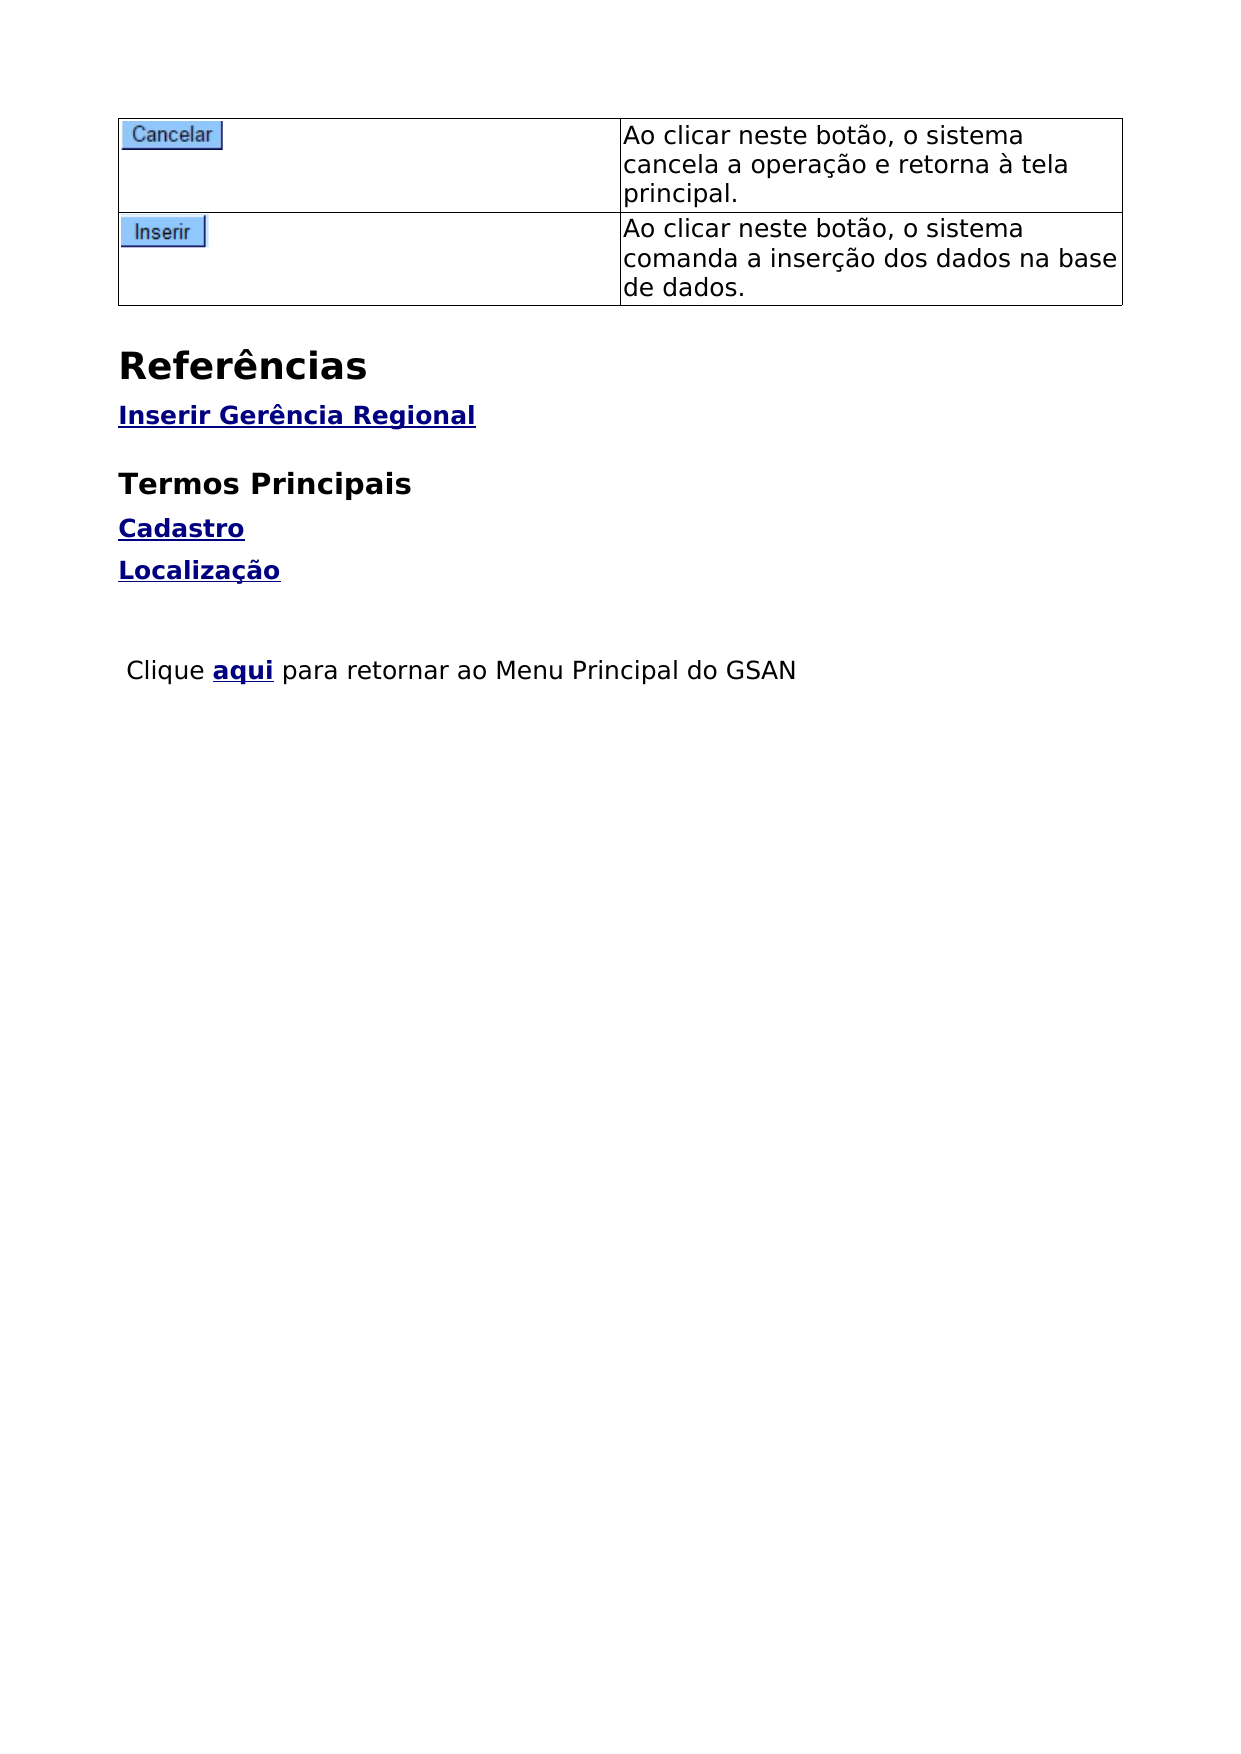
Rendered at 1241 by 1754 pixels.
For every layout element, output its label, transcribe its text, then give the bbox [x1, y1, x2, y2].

text Cadastro [118, 514, 1122, 543]
picture [121, 121, 223, 150]
subtitle Termos Principais [118, 468, 1122, 502]
table_cell Ao clicar neste botão, o sistema comanda a inserção dos dados na base de dados. [621, 213, 1122, 305]
table_cell Ao clicar neste botão, o sistema cancela a operação e retorna à tela principal. [621, 119, 1122, 212]
text Inserir Gerência Regional [118, 401, 1122, 430]
subtitle Referências [118, 345, 1122, 388]
text Localização [118, 556, 1122, 585]
text Clique aqui para retornar ao Menu Principal do GSAN [118, 597, 1122, 685]
table_cell [119, 119, 620, 212]
table_cell [119, 213, 620, 305]
picture [121, 214, 209, 249]
